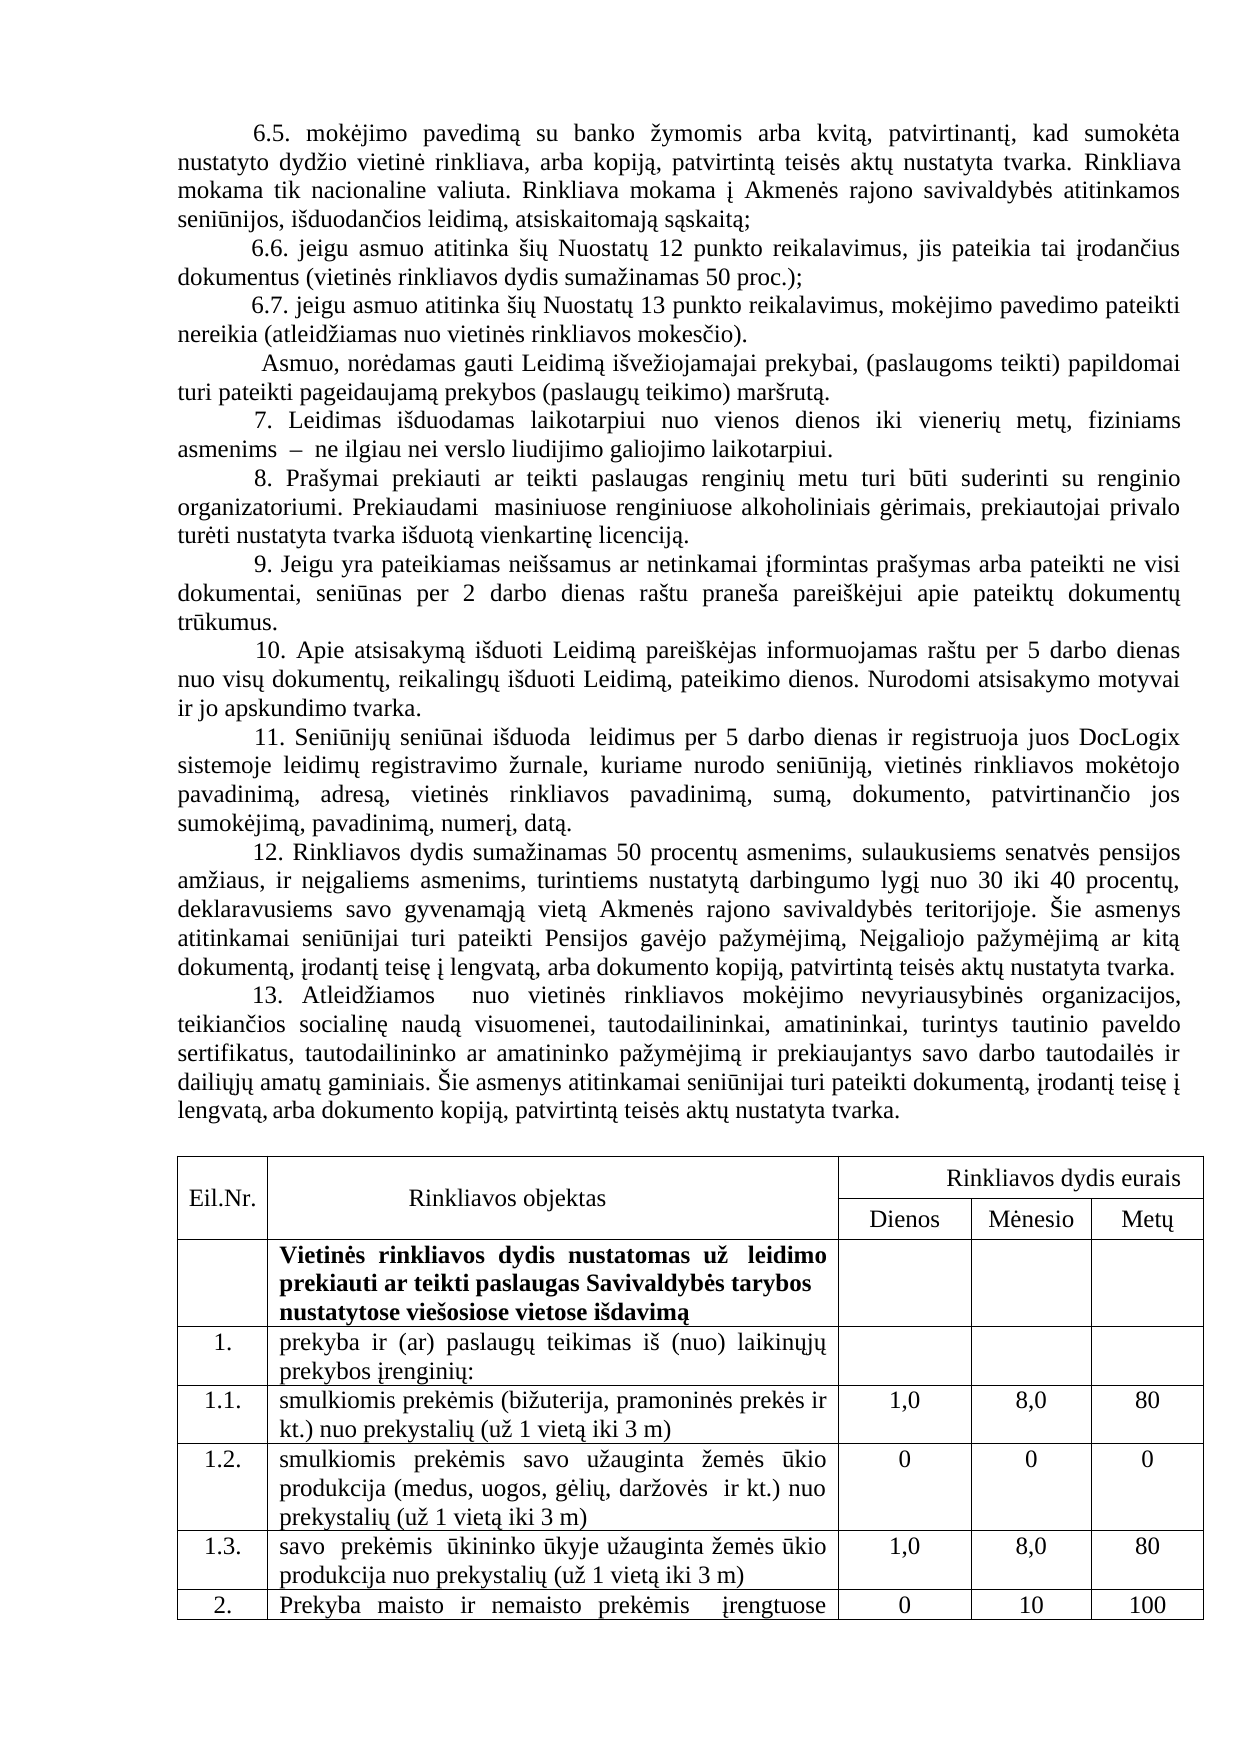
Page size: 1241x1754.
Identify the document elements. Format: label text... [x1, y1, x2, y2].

text 6.6. jeigu asmuo atitinka šių Nuostatų 12 punkto reikalavimus, jis pateikia tai įrodančius dokumentus (vietinės rinkliavos dydis sumažinamas 50 proc.); [177, 233, 1181, 291]
table_cell 1.2. [178, 1444, 267, 1530]
table_cell Metų [1092, 1199, 1203, 1239]
table_cell [1092, 1240, 1203, 1326]
table_cell [1092, 1327, 1203, 1384]
table_cell savo prekėmis ūkininko ūkyje užauginta žemės ūkio produkcija nuo prekystalių (už 1 vietą iki 3 m) [268, 1531, 838, 1589]
table_header Eil.Nr. [178, 1157, 267, 1239]
table_cell 80 [1092, 1531, 1203, 1589]
table_cell [839, 1240, 971, 1326]
table_header Rinkliavos objektas [268, 1157, 838, 1239]
text 6.5. mokėjimo pavedimą su banko žymomis arba kvitą, patvirtinantį, kad sumokėta nustatyto dydžio vietinė rinkliava, arba kopiją, patvirtintą teisės aktų nustatyta tvarka. Rinkliava mokama tik nacionaline valiuta. Rinkliava mokama į Akmenės rajono savivaldybės atitinkamos seniūnijos, išduodančios leidimą, atsiskaitomają sąskaitą; [177, 118, 1181, 233]
table_cell Mėnesio [972, 1199, 1091, 1239]
table_cell [972, 1327, 1091, 1384]
table_cell 0 [1092, 1444, 1203, 1530]
table_cell 8,0 [972, 1386, 1091, 1443]
table_cell [178, 1240, 267, 1326]
table_cell 10 [972, 1590, 1091, 1619]
text Asmuo, norėdamas gauti Leidimą išvežiojamajai prekybai, (paslaugoms teikti) papildomai turi pateikti pageidaujamą prekybos (paslaugų teikimo) maršrutą. [177, 348, 1181, 406]
table_cell Vietinės rinkliavos dydis nustatomas už leidimo prekiauti ar teikti paslaugas Savivaldybės tarybos nustatytose viešosiose vietose išdavimą [268, 1240, 838, 1326]
text 7. Leidimas išduodamas laikotarpiui nuo vienos dienos iki vienerių metų, fiziniams asmenims – ne ilgiau nei verslo liudijimo galiojimo laikotarpiui. [177, 406, 1181, 463]
table_cell smulkiomis prekėmis (bižuterija, pramoninės prekės ir kt.) nuo prekystalių (už 1 vietą iki 3 m) [268, 1386, 838, 1443]
table_cell 1.1. [178, 1386, 267, 1443]
text 12. Rinkliavos dydis sumažinamas 50 procentų asmenims, sulaukusiems senatvės pensijos amžiaus, ir neįgaliems asmenims, turintiems nustatytą darbingumo lygį nuo 30 iki 40 procentų, deklaravusiems savo gyvenamąją vietą Akmenės rajono savivaldybės teritorijoje. Šie asmenys atitinkamai seniūnijai turi pateikti Pensijos gavėjo pažymėjimą, Neįgaliojo pažymėjimą ar kitą dokumentą, įrodantį teisę į lengvatą, arba dokumento kopiją, patvirtintą teisės aktų nustatyta tvarka. [177, 837, 1181, 981]
table_cell [839, 1327, 971, 1384]
table_cell 0 [972, 1444, 1091, 1530]
text 6.7. jeigu asmuo atitinka šių Nuostatų 13 punkto reikalavimus, mokėjimo pavedimo pateikti nereikia (atleidžiamas nuo vietinės rinkliavos mokesčio). [177, 291, 1181, 348]
table_cell 1,0 [839, 1386, 971, 1443]
table_cell 1.3. [178, 1531, 267, 1589]
table_cell prekyba ir (ar) paslaugų teikimas iš (nuo) laikinųjų prekybos įrenginių: [268, 1327, 838, 1384]
text 13. Atleidžiamos nuo vietinės rinkliavos mokėjimo nevyriausybinės organizacijos, teikiančios socialinę naudą visuomenei, tautodailininkai, amatininkai, turintys tautinio paveldo sertifikatus, tautodailininko ar amatininko pažymėjimą ir prekiaujantys savo darbo tautodailės ir dailiųjų amatų gaminiais. Šie asmenys atitinkamai seniūnijai turi pateikti dokumentą, įrodantį teisę į lengvatą, arba dokumento kopiją, patvirtintą teisės aktų nustatyta tvarka. [177, 981, 1181, 1124]
table_cell 2. [178, 1590, 267, 1619]
table_cell Dienos [839, 1199, 971, 1239]
table_cell 1,0 [839, 1531, 971, 1589]
table_cell 100 [1092, 1590, 1203, 1619]
text 9. Jeigu yra pateikiamas neišsamus ar netinkamai įformintas prašymas arba pateikti ne visi dokumentai, seniūnas per 2 darbo dienas raštu praneša pareiškėjui apie pateiktų dokumentų trūkumus. [177, 549, 1181, 636]
table_cell smulkiomis prekėmis savo užauginta žemės ūkio produkcija (medus, uogos, gėlių, daržovės ir kt.) nuo prekystalių (už 1 vietą iki 3 m) [268, 1444, 838, 1530]
table_cell 8,0 [972, 1531, 1091, 1589]
table_cell [972, 1240, 1091, 1326]
text 10. Apie atsisakymą išduoti Leidimą pareiškėjas informuojamas raštu per 5 darbo dienas nuo visų dokumentų, reikalingų išduoti Leidimą, pateikimo dienos. Nurodomi atsisakymo motyvai ir jo apskundimo tvarka. [177, 636, 1181, 722]
table_cell 1. [178, 1327, 267, 1384]
text 8. Prašymai prekiauti ar teikti paslaugas renginių metu turi būti suderinti su renginio organizatoriumi. Prekiaudami masiniuose renginiuose alkoholiniais gėrimais, prekiautojai privalo turėti nustatyta tvarka išduotą vienkartinę licenciją. [177, 463, 1181, 549]
text 11. Seniūnijų seniūnai išduoda leidimus per 5 darbo dienas ir registruoja juos DocLogix sistemoje leidimų registravimo žurnale, kuriame nurodo seniūniją, vietinės rinkliavos mokėtojo pavadinimą, adresą, vietinės rinkliavos pavadinimą, sumą, dokumento, patvirtinančio jos sumokėjimą, pavadinimą, numerį, datą. [177, 722, 1181, 837]
table_header Rinkliavos dydis eurais [839, 1157, 1203, 1198]
table_cell 80 [1092, 1386, 1203, 1443]
table_cell 0 [839, 1444, 971, 1530]
table_cell Prekyba maisto ir nemaisto prekėmis įrengtuose [268, 1590, 838, 1619]
table_cell 0 [839, 1590, 971, 1619]
